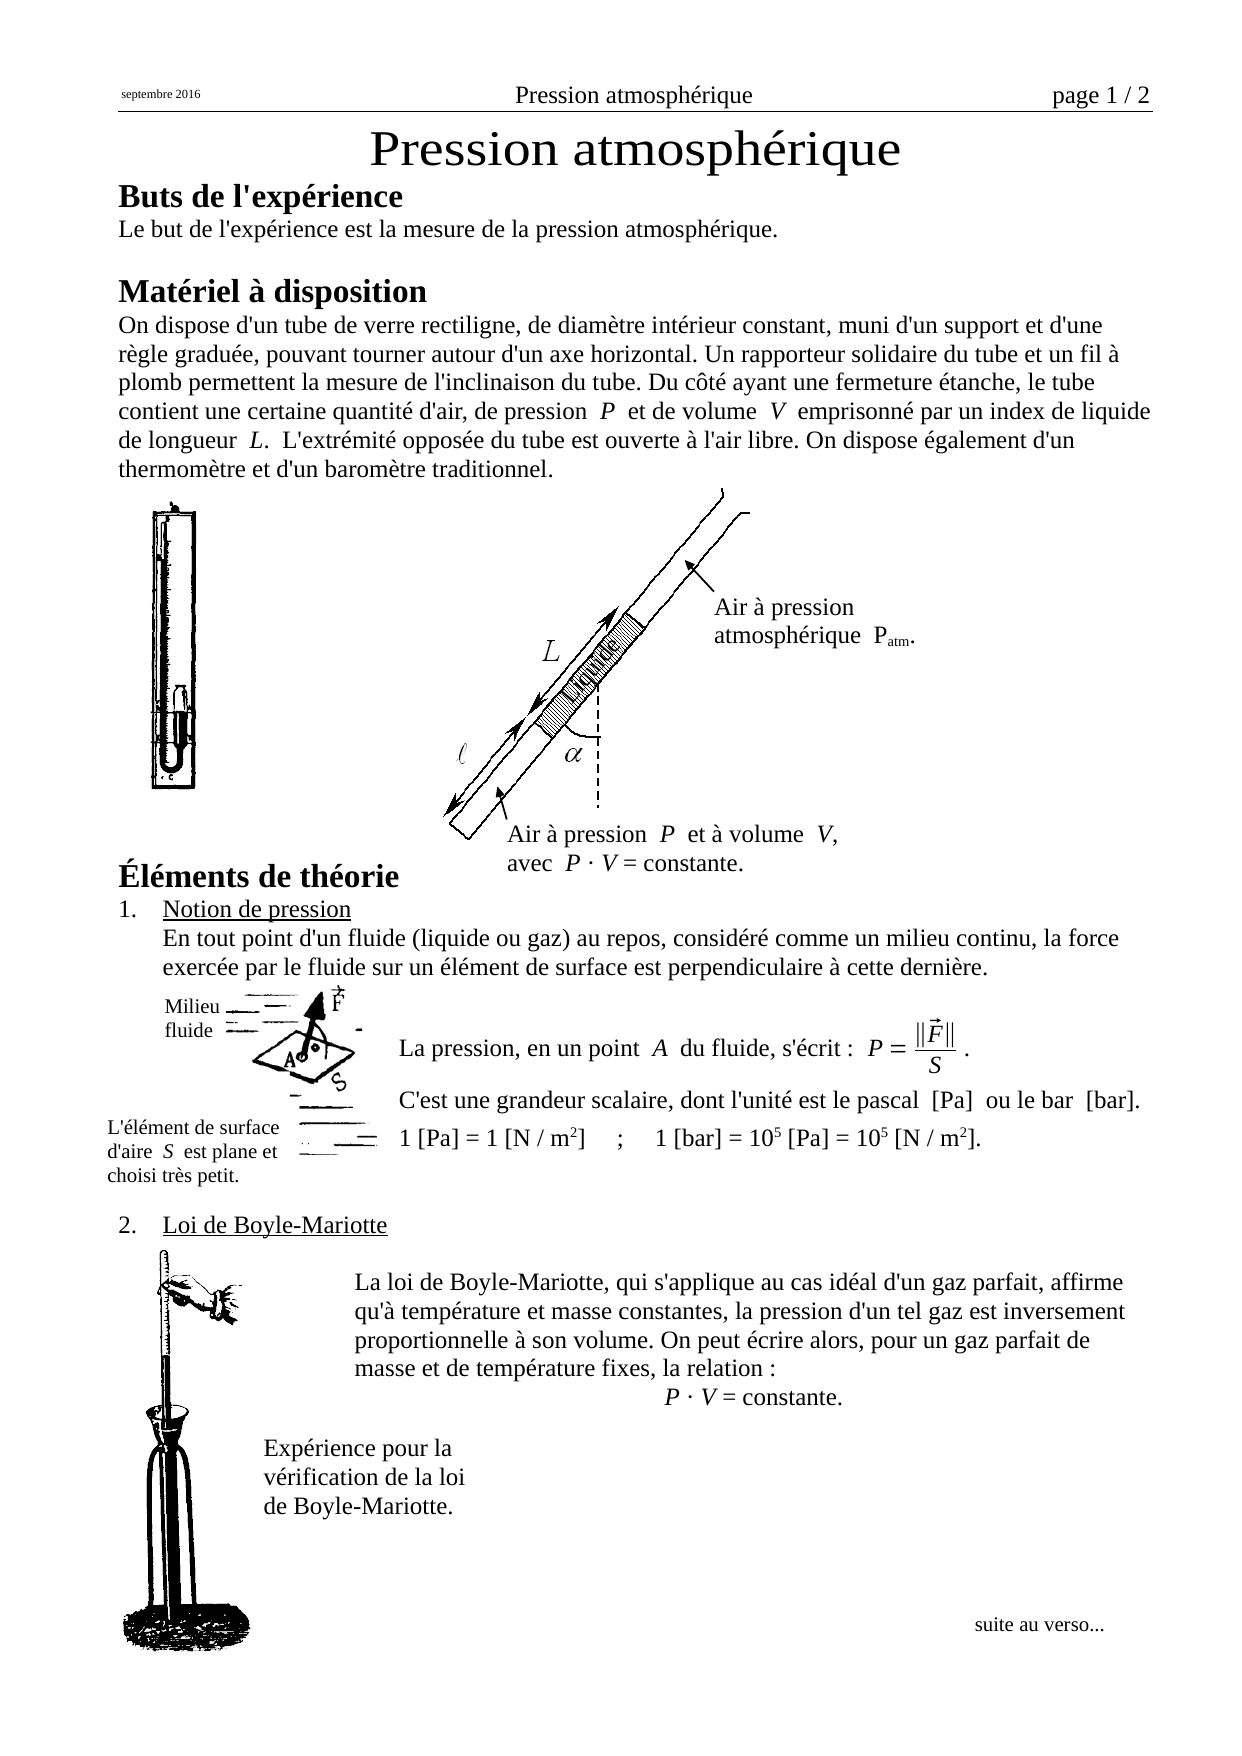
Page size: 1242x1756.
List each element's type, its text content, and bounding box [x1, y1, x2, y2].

text Air à pression P et à volume V, [507, 819, 995, 848]
text Le but de l'expérience est la mesure de la pression atmosphérique. [118, 214, 1153, 243]
text Milieu [164, 994, 238, 1018]
text 1. Notion de pression [118, 894, 1153, 923]
text Expérience pour la vérification de la loi de Boyle-Mariotte. [263, 1433, 492, 1519]
text On dispose d'un tube de verre rectiligne, de diamètre intérieur constant, muni d'un support et d'une règle graduée, pouvant tourner autour d'un axe horizontal. Un rapporteur solidaire du tube et un fil à plomb permettent la mesure de l'inclinaison du tube. Du côté ayant une fermeture étanche, le tube contient une certaine quantité d'air, de pression P et de volume V emprisonné par un index de liquide de longueur L. L'extrémité opposée du tube est ouverte à l'air libre. On dispose également d'un thermomètre et d'un baromètre traditionnel. [118, 310, 1153, 482]
picture [221, 983, 383, 1161]
text Pression atmosphérique [118, 118, 1153, 176]
picture [438, 488, 752, 843]
text fluide [164, 1018, 238, 1042]
text 1 [Pa] = 1 [N / m2] ; 1 [bar] = 105 [Pa] = 105 [N / m2]. [399, 1123, 1153, 1152]
text 2. Loi de Boyle-Mariotte [118, 1210, 1153, 1238]
text La loi de Boyle-Mariotte, qui s'applique au cas idéal d'un gaz parfait, affirme qu'à température et masse constantes, la pression d'un tel gaz est inversement proportionnelle à son volume. On peut écrire alors, pour un gaz parfait de masse et de température fixes, la relation : [354, 1267, 1153, 1382]
subtitle Buts de l'expérience [118, 176, 1153, 214]
text suite au verso... [974, 1612, 1153, 1636]
text La pression, en un point A du fluide, s'écrit : . [399, 1009, 1153, 1085]
text L'élément de surface d'aire S est plane et choisi très petit. [107, 1115, 283, 1187]
text C'est une grandeur scalaire, dont l'unité est le pascal [Pa] ou le bar [bar]. [399, 1085, 1153, 1114]
subtitle Matériel à disposition [118, 272, 1153, 310]
text avec P · V = constante. [507, 848, 995, 877]
text En tout point d'un fluide (liquide ou gaz) au repos, considéré comme un milieu continu, la force exercée par le fluide sur un élément de surface est perpendiculaire à cette dernière. [162, 923, 1153, 981]
picture [119, 1247, 254, 1656]
text P · V = constante. [354, 1382, 1153, 1411]
text Air à pression atmosphérique Patm. [714, 592, 959, 649]
subtitle Éléments de théorie [118, 856, 1153, 894]
picture [148, 500, 197, 791]
